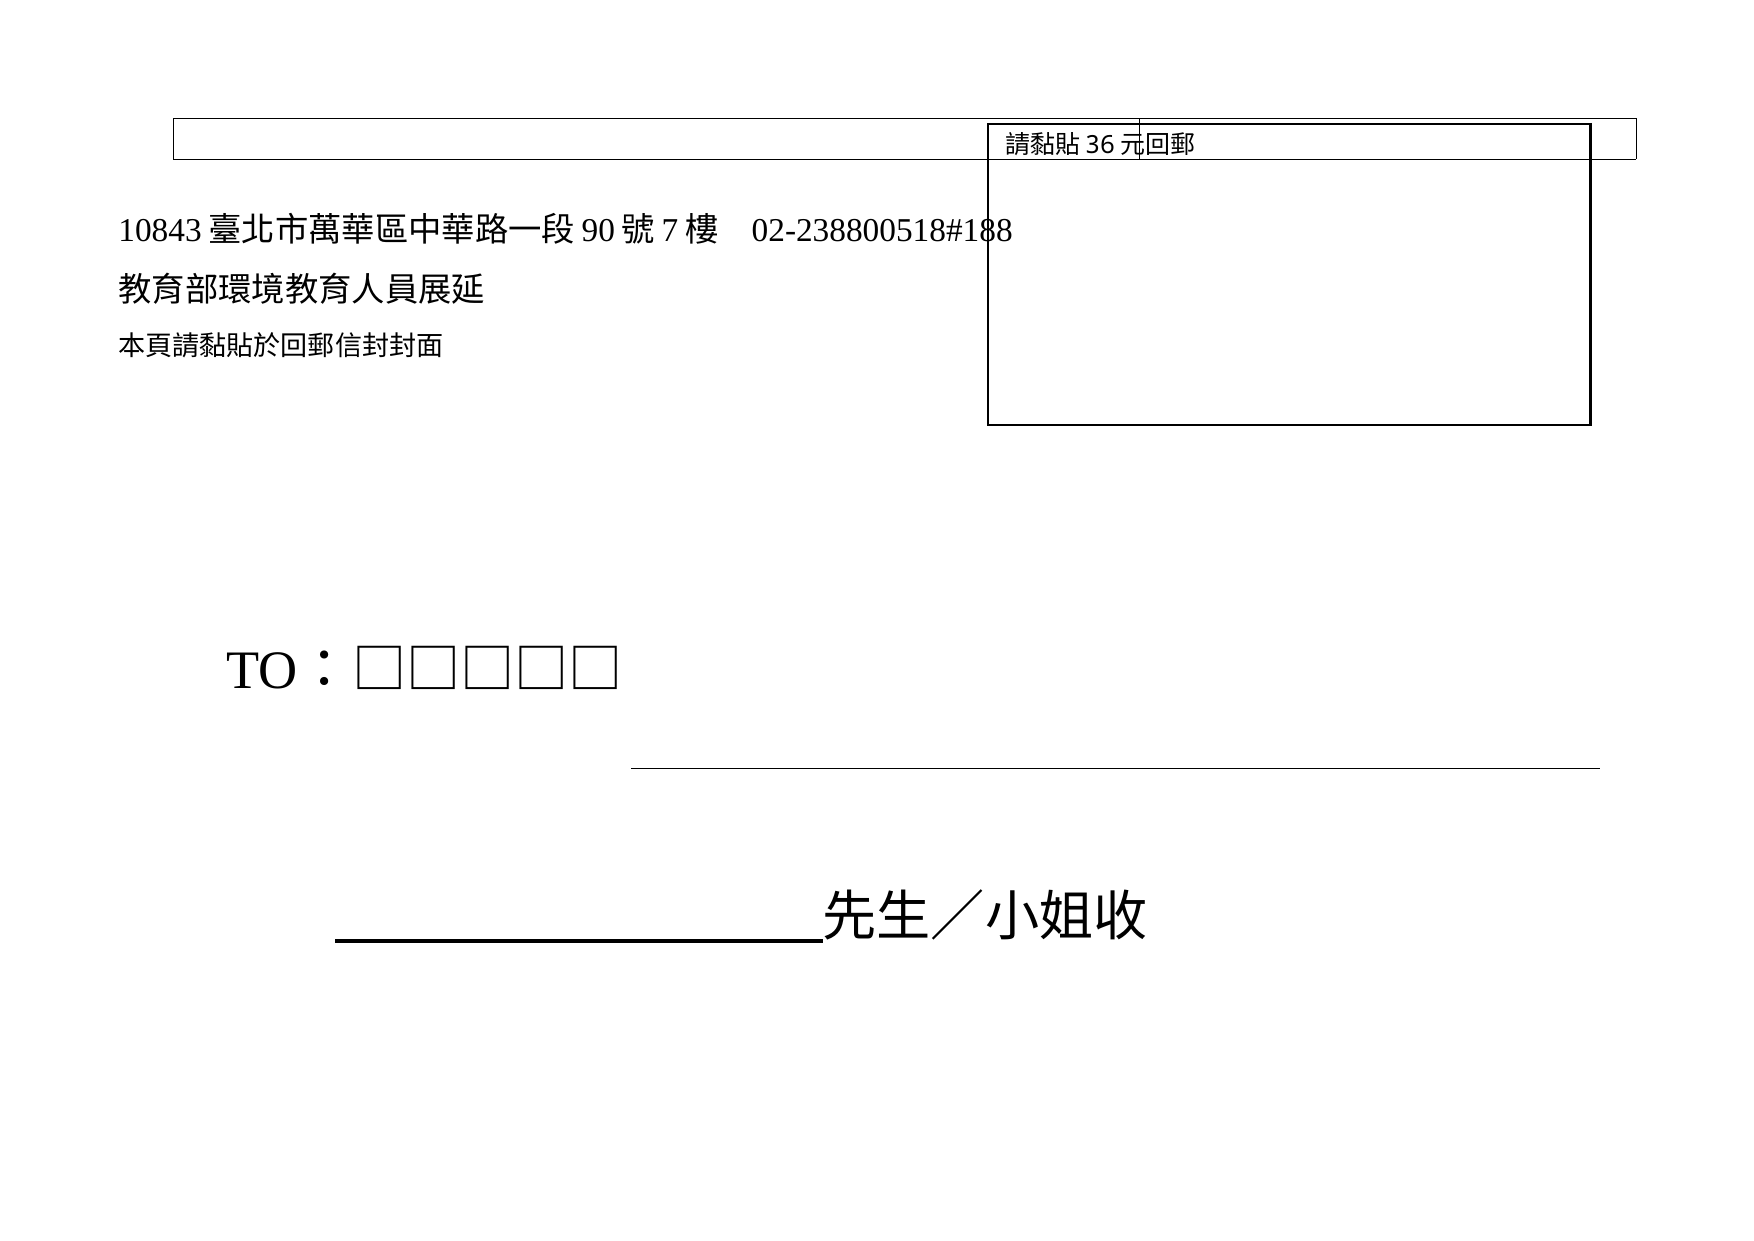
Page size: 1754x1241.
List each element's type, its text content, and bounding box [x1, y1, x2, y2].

table_header [990, 241, 1589, 401]
text [1592, 324, 1636, 363]
table_cell 1、通知補正公文 發文日期：___年___月___日 發文文號： 號 2、補件資料（請自行填列）： □① □② □③ □④ □⑤ □⑥ [1140, 119, 1636, 159]
text TO：□□□□□ [118, 625, 1636, 704]
text 10843臺北市萬華區中華路一段90號7樓 02-238800518#188 [118, 202, 987, 251]
text 先生／小姐收 [118, 873, 1636, 951]
text 教育部環境教育人員展延 [118, 263, 987, 311]
text 10843臺北市萬華區中華路一段90號7樓 02-238800518#188 [1592, 202, 1636, 251]
table_cell □ 1、教育部環境教育人員認證展延申請書 □ 2、申請展延證明文件 (依環境教育人員認證及管理辦法第15條規定檢具相關文件，並請擇一勾選) □研習證明(環境教育終身學習網-個人研習紀錄) □附表一、6學分環境教育相關領域進修或推廣教育課程彙總表 □附表二、國內外學術或專業刊物發表相關論文或翻譯文獻彙總表 □附表三、與專業領域有關之國內或國外專利證明彙總表 □ 3、回郵信封(寄發展延證書用，貼足36元郵資) [174, 119, 1139, 159]
text 本頁請黏貼於回郵信封封面 [118, 324, 987, 363]
text [1592, 263, 1636, 311]
table_header 請黏貼36元回郵 [991, 160, 1589, 371]
table_header [631, 769, 1600, 848]
table_header 請黏貼36元回郵 [1140, 125, 1589, 159]
table_header 請黏貼36元回郵 [991, 125, 1139, 159]
